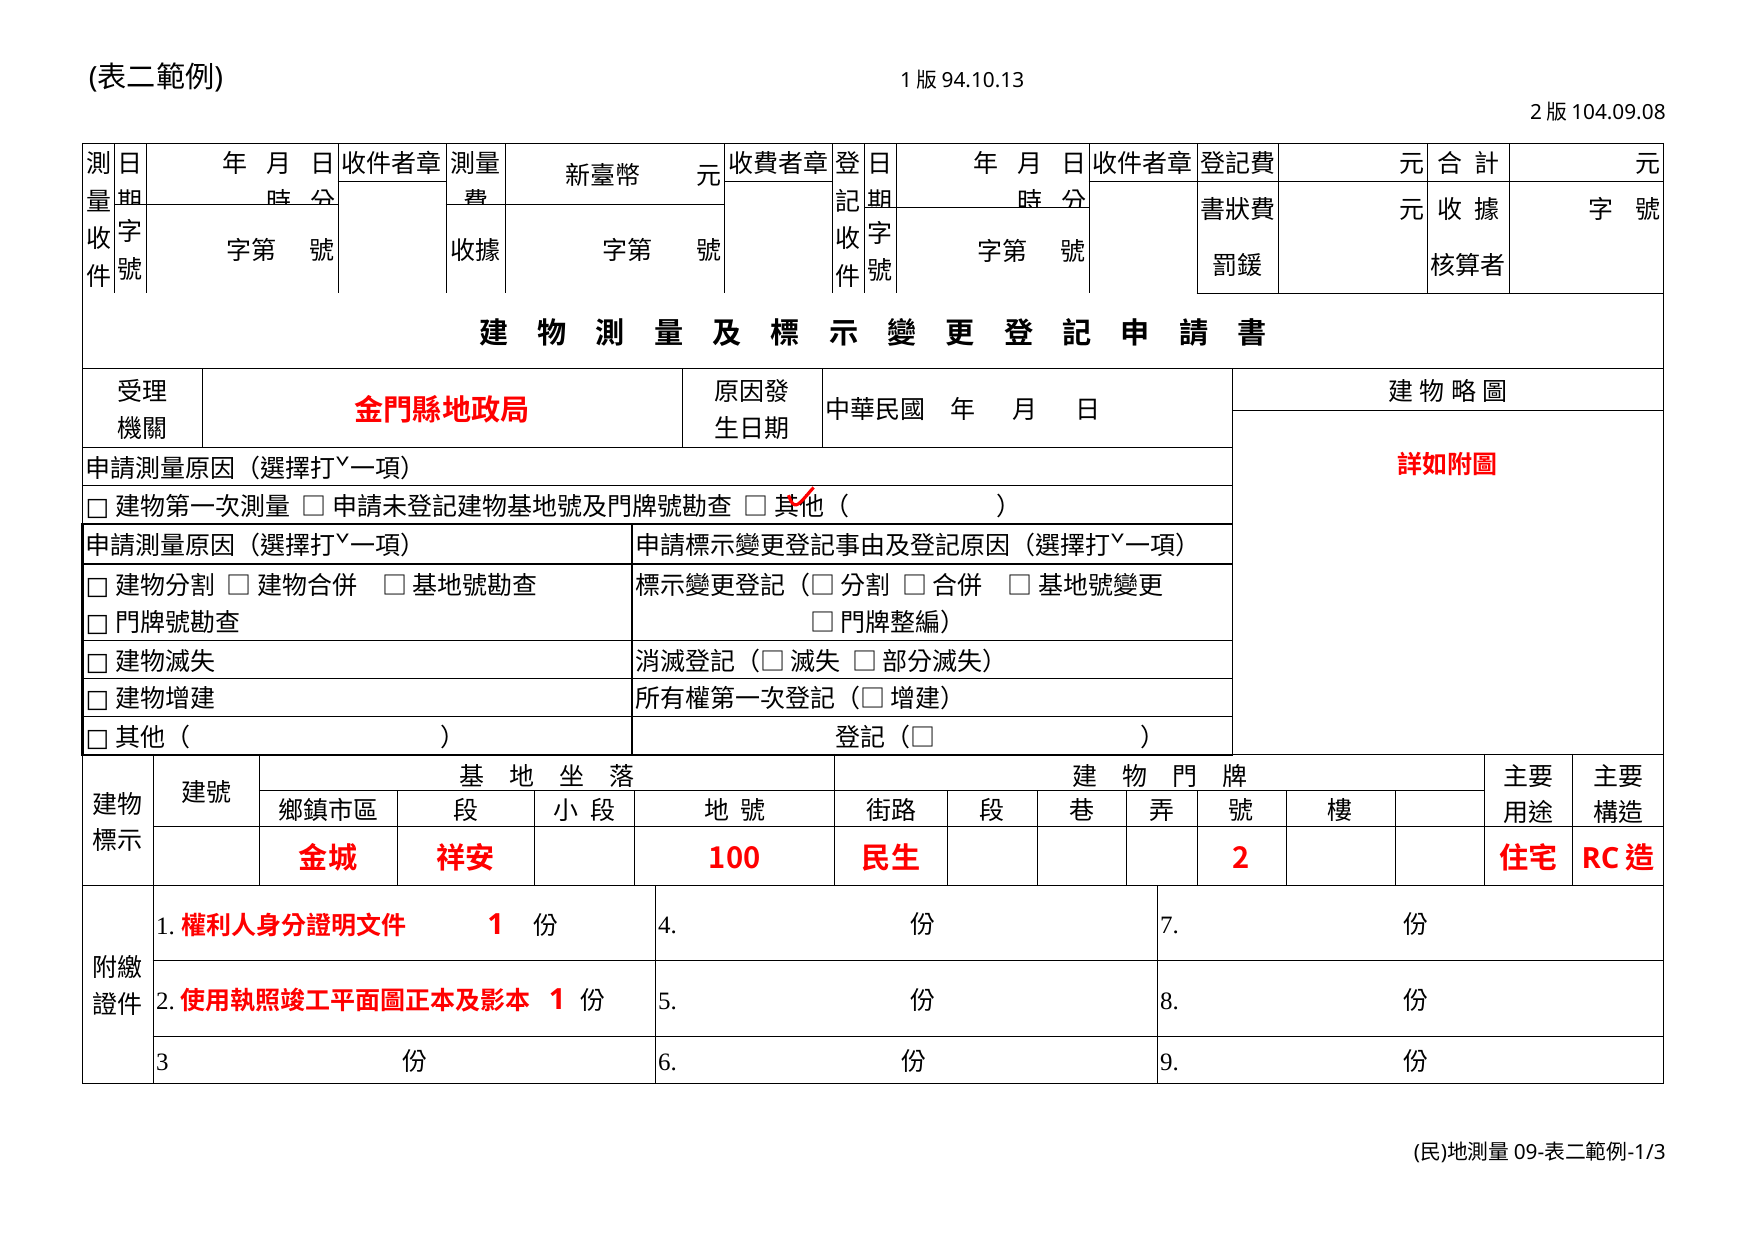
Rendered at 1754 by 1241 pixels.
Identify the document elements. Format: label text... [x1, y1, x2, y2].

table_cell 標示變更登記（□ 分割 □ 合併 □ 基地號變更 □ 門牌整編） [633, 565, 1232, 640]
table_cell 段 [948, 791, 1037, 826]
table_cell 6. 份 [656, 1037, 1157, 1083]
table_cell 街路 [835, 791, 947, 826]
table_cell 核算者 [1428, 234, 1509, 293]
table_cell 登記（□ ） [633, 717, 1232, 754]
table_cell [1287, 827, 1395, 885]
table_cell 金門縣地政局 [203, 369, 682, 447]
table_header 登記費 [1198, 144, 1278, 181]
table_header 日期 [865, 144, 896, 207]
table_cell 原因發 生日期 [683, 369, 822, 447]
table_cell 字第 號 [506, 205, 724, 293]
table_cell 1. 權利人身分證明文件 1 份 [154, 886, 655, 960]
table_cell 4. 份 [656, 886, 1157, 960]
table_cell [948, 827, 1037, 885]
table_cell 詳如附圖 [1233, 411, 1663, 754]
table_cell [1038, 827, 1126, 885]
table_cell 祥安 [398, 827, 534, 885]
table_cell [339, 182, 446, 293]
table_cell 巷 [1038, 791, 1126, 826]
table_cell 主要 構造 [1573, 755, 1663, 826]
table_header 元 [1279, 144, 1427, 181]
table_header 收費者章 [725, 144, 832, 181]
table_header 年 月 日 時 分 [897, 144, 1089, 207]
table_header 年 月 日 時 分 [147, 144, 338, 204]
table_cell 字第 號 [147, 205, 338, 293]
table_cell 鄉鎮市區 [260, 791, 397, 826]
table_cell [1279, 234, 1427, 293]
table_cell [1090, 182, 1197, 293]
table_cell 建 物 門 牌 [835, 755, 1484, 790]
table_cell 3 份 [154, 1037, 655, 1083]
table_cell 受理 機關 [83, 369, 202, 447]
table_cell [1127, 827, 1197, 885]
table_header 新臺幣 元 [506, 144, 724, 204]
table_cell 2 [1198, 827, 1286, 885]
table_cell 建號 [154, 756, 259, 826]
table_cell 罰鍰 [1198, 234, 1278, 293]
table_cell 2. 使用執照竣工平面圖正本及影本 1 份 [154, 961, 655, 1036]
table_cell 申請測量原因（選擇打ˇ一項） [83, 448, 1232, 485]
table_cell 建 物 測 量 及 標 示 變 更 登 記 申 請 書 [83, 293, 1663, 368]
table_cell 元 [1279, 182, 1427, 234]
table_cell 字 號 [1510, 182, 1663, 234]
table_header 日期 [115, 144, 146, 204]
table_header 測量收件 [83, 144, 114, 293]
table_cell 住宅 [1485, 827, 1572, 885]
table_cell 號 [1198, 791, 1286, 826]
table_cell 5. 份 [656, 961, 1157, 1036]
table_cell 小 段 [535, 791, 634, 826]
table_cell [1396, 827, 1484, 885]
table_header 測量費 [447, 144, 505, 204]
table_cell 9. 份 [1158, 1037, 1663, 1083]
table_cell 收據 [447, 205, 505, 293]
table_cell 民生 [835, 827, 947, 885]
table_cell 書狀費 [1198, 182, 1278, 234]
table_cell [725, 182, 832, 293]
table_header 登記收件 [833, 144, 864, 293]
table_cell □ 建物滅失 [84, 641, 631, 678]
table_header 元 [1510, 144, 1663, 181]
table_cell 弄 [1127, 791, 1197, 826]
table_cell 8. 份 [1158, 961, 1663, 1036]
table_cell 字號 [115, 205, 146, 293]
table_cell □ 建物增建 [84, 679, 631, 716]
table_cell 字號 [865, 208, 896, 293]
table_header 合 計 [1428, 144, 1509, 181]
table_cell 金城 [260, 827, 397, 885]
table_header 收件者章 [339, 144, 446, 181]
table_cell 建物標示 [83, 756, 153, 885]
table_cell 中華民國 年 月 日 [823, 369, 1232, 447]
table_cell □ 建物第一次測量 □ 申請未登記建物基地號及門牌號勘查 □ 其他（ ） [83, 486, 1232, 523]
table_cell 申請標示變更登記事由及登記原因（選擇打ˇ一項） [633, 525, 1232, 563]
table_cell 建 物 略 圖 [1233, 369, 1663, 409]
table_cell 基 地 坐 落 [260, 756, 834, 790]
table_cell 100 [635, 827, 834, 885]
table_cell 主要 用途 [1485, 755, 1572, 826]
table_cell [154, 827, 259, 885]
table_cell □ 其他（ ） [84, 717, 631, 754]
table_header 收件者章 [1090, 144, 1197, 181]
table_cell 收 據 [1428, 182, 1509, 234]
table_cell 消滅登記（□ 滅失 □ 部分滅失） [633, 641, 1232, 678]
table_cell 地 號 [635, 791, 834, 826]
table_cell RC造 [1573, 827, 1663, 885]
table_cell 樓 [1287, 791, 1395, 826]
table_cell [535, 827, 634, 885]
table_cell 申請測量原因（選擇打ˇ一項） [84, 525, 631, 563]
table_cell 字第 號 [897, 208, 1089, 293]
table_cell [1396, 791, 1484, 826]
table_cell 所有權第一次登記（□ 增建） [633, 679, 1232, 716]
table_cell [1510, 234, 1663, 293]
table_cell 段 [398, 791, 534, 826]
table_cell □ 建物分割 □ 建物合併 □ 基地號勘查 □ 門牌號勘查 [84, 565, 631, 640]
table_cell 7. 份 [1158, 886, 1663, 960]
table_cell 附繳 證件 [83, 886, 153, 1083]
